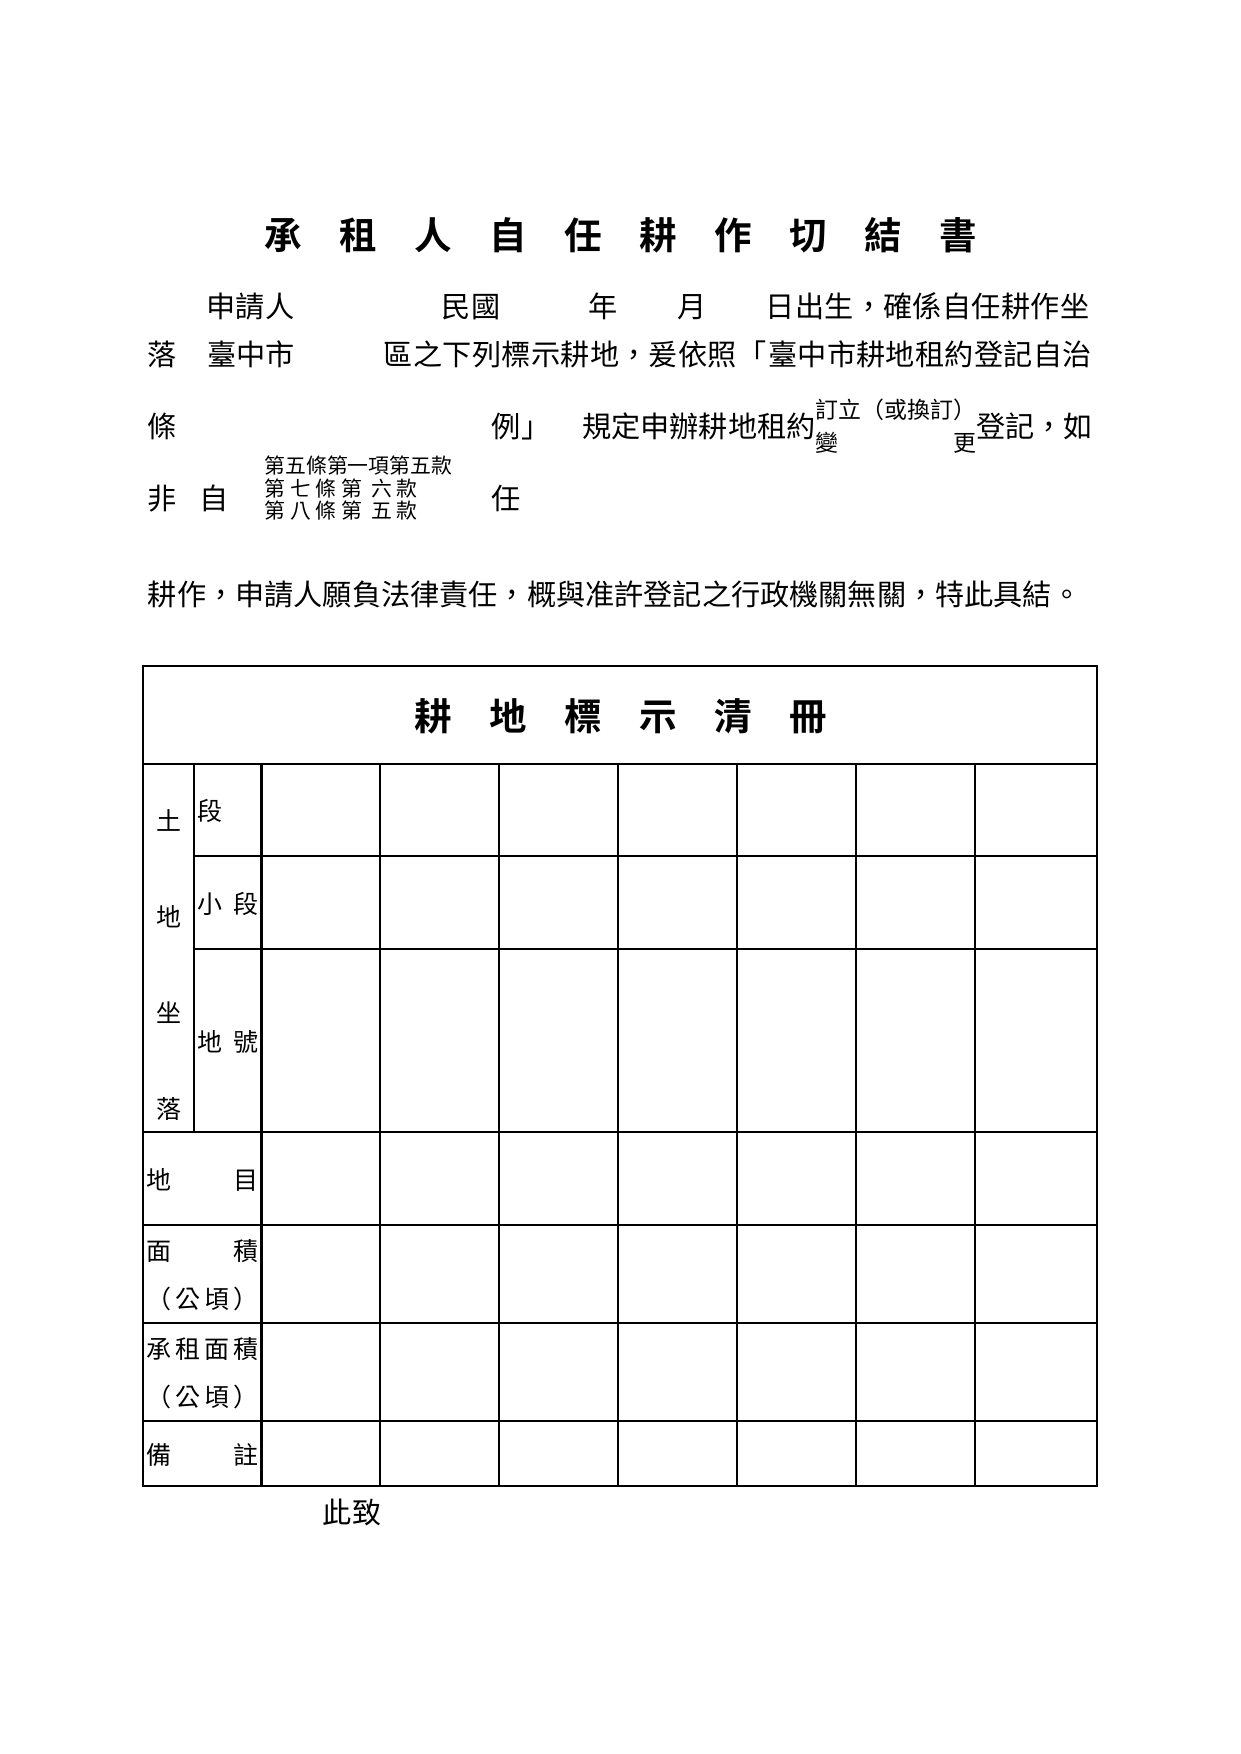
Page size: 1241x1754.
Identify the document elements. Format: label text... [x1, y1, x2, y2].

table_cell [381, 1226, 498, 1322]
table_cell [857, 1324, 974, 1420]
table_cell [500, 1422, 617, 1485]
table_cell [976, 1324, 1096, 1420]
table_cell [381, 857, 498, 948]
table_cell [857, 765, 974, 855]
table_cell [500, 765, 617, 855]
table_cell [381, 950, 498, 1131]
table_cell [619, 1324, 736, 1420]
table_cell 承租面積 （公頃） [144, 1324, 260, 1420]
table_cell 段 [195, 765, 260, 855]
table_cell [619, 857, 736, 948]
table_cell [500, 1133, 617, 1224]
table_cell [976, 950, 1096, 1131]
text 承 租 人 自 任 耕 作 切 結 書 [148, 185, 1092, 281]
table_cell 小段 [195, 857, 260, 948]
table_cell [500, 1324, 617, 1420]
table_cell [738, 857, 855, 948]
table_cell 面積 （公頃） [144, 1226, 260, 1322]
table_cell [857, 857, 974, 948]
text 第 八 條 第 五 款 [264, 498, 456, 520]
table_cell [263, 1324, 379, 1420]
table_cell [976, 1422, 1096, 1485]
table_cell [263, 857, 379, 948]
table_cell 備註 [144, 1422, 260, 1485]
table_cell [500, 950, 617, 1131]
table_cell [738, 950, 855, 1131]
table_cell [976, 857, 1096, 948]
table_cell [619, 1226, 736, 1322]
table_cell 地號 [195, 950, 260, 1131]
table_cell [857, 1422, 974, 1485]
table_cell [263, 950, 379, 1131]
text 第 七 條 第 六 款 [264, 475, 456, 498]
table_cell [263, 1226, 379, 1322]
text 第五條第一項第五款 [264, 452, 456, 475]
table_cell [263, 765, 379, 855]
table_cell [738, 1422, 855, 1485]
table_cell [738, 765, 855, 855]
table_cell [738, 1226, 855, 1322]
table_cell [857, 950, 974, 1131]
table_cell [619, 1422, 736, 1485]
table_cell [381, 1133, 498, 1224]
table_cell [381, 765, 498, 855]
table_cell [976, 1226, 1096, 1322]
table_cell [738, 1133, 855, 1224]
table_cell [857, 1133, 974, 1224]
text 申請人 民國 年 月 日出生，確係自任耕作坐落 臺中市 區之下列標示耕地，爰依照「臺中市耕地租約登記自治條例」 規定申辦耕地租約訂立（或換訂）變 更登記，如非自任 [148, 281, 1092, 521]
text 耕作，申請人願負法律責任，概與准許登記之行政機關無關，特此具結。 [148, 569, 1092, 617]
table_cell [500, 857, 617, 948]
table_cell [976, 765, 1096, 855]
table_cell [381, 1422, 498, 1485]
table_cell [857, 1226, 974, 1322]
table_cell [500, 1226, 617, 1322]
text 此致 [148, 1487, 1092, 1535]
table_cell [263, 1422, 379, 1485]
table_cell [619, 950, 736, 1131]
table_cell [381, 1324, 498, 1420]
table_header 耕 地 標 示 清 冊 [144, 667, 1096, 762]
table_cell [619, 765, 736, 855]
table_cell [738, 1324, 855, 1420]
table_cell 土 地 坐 落 [144, 765, 193, 1131]
table_cell 地目 [144, 1133, 260, 1224]
table_cell [619, 1133, 736, 1224]
table_cell [976, 1133, 1096, 1224]
table_cell [263, 1133, 379, 1224]
